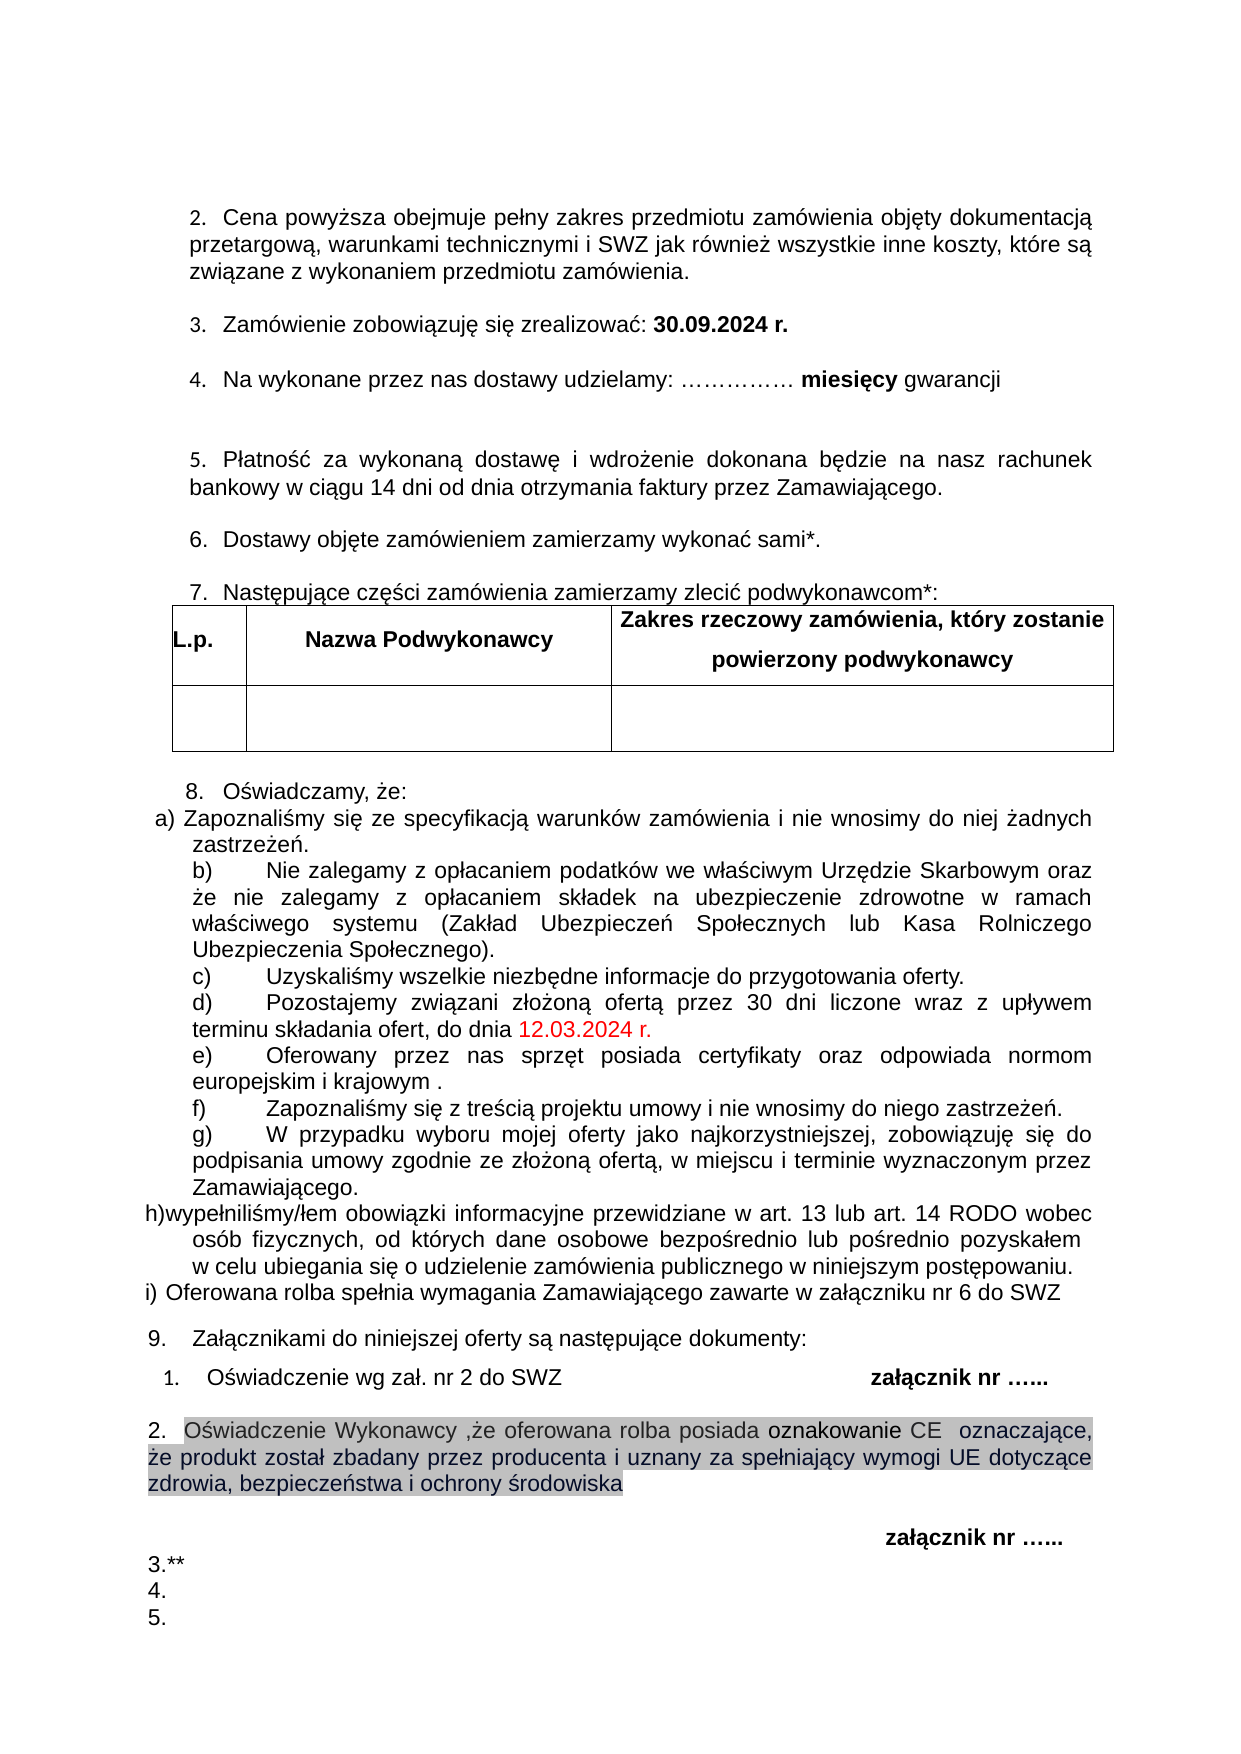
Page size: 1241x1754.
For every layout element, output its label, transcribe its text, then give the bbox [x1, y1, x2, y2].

list Na wykonane przez nas dostawy udzielamy: …………… miesięcy gwarancji [189, 365, 1093, 393]
text 5. [148, 1603, 1093, 1630]
text 3.** [148, 1551, 1093, 1577]
list Oświadczamy, że: [185, 778, 1093, 805]
table_header Zakres rzeczowy zamówienia, który zostanie powierzony podwykonawcy [612, 606, 1113, 685]
list Nie zalegamy z opłacaniem podatków we właściwym Urzędzie Skarbowym oraz że nie zalegamy z opłacaniem składek na ubezpieczenie zdrowotne w ramach właściwego systemu (Zakład Ubezpieczeń Społecznych lub Kasa Rolniczego Ubezpieczenia Społecznego). [192, 857, 1093, 963]
list Cena powyższa obejmuje pełny zakres przedmiotu zamówienia objęty dokumentacją przetargową, warunkami technicznymi i SWZ jak również wszystkie inne koszty, które są związane z wykonaniem przedmiotu zamówienia. [189, 203, 1093, 284]
list W przypadku wyboru mojej oferty jako najkorzystniejszej, zobowiązuję się do podpisania umowy zgodnie ze złożoną ofertą, w miejscu i terminie wyznaczonym przez Zamawiającego. [192, 1121, 1093, 1200]
text załącznik nr …... [148, 1524, 1093, 1551]
list Uzyskaliśmy wszelkie niezbędne informacje do przygotowania oferty. [192, 963, 1093, 989]
list Zapoznaliśmy się z treścią projektu umowy i nie wnosimy do niego zastrzeżeń. [192, 1094, 1093, 1121]
list Oferowany przez nas sprzęt posiada certyfikaty oraz odpowiada normom europejskim i krajowym . [192, 1042, 1093, 1094]
table_cell [173, 686, 246, 751]
list Następujące części zamówienia zamierzamy zlecić podwykonawcom*: [189, 579, 1093, 605]
list Pozostajemy związani złożoną ofertą przez 30 dni liczone wraz z upływem terminu składania ofert, do dnia 12.03.2024 r. [192, 989, 1093, 1042]
table_header Nazwa Podwykonawcy [247, 606, 611, 685]
table_cell [612, 686, 1113, 751]
text 4. [148, 1577, 1093, 1603]
list Oferowana rolba spełnia wymagania Zamawiającego zawarte w załączniku nr 6 do SWZ [145, 1279, 1093, 1305]
list Oświadczenie wg zał. nr 2 do SWZ załącznik nr …... [162, 1363, 1093, 1391]
list wypełniliśmy/łem obowiązki informacyjne przewidziane w art. 13 lub art. 14 RODO wobec osób fizycznych, od których dane osobowe bezpośrednio lub pośrednio pozyskałem w celu ubiegania się o udzielenie zamówienia publicznego w niniejszym postępowaniu. [145, 1200, 1093, 1279]
list Załącznikami do niniejszej oferty są następujące dokumenty: [148, 1324, 1093, 1351]
list Dostawy objęte zamówieniem zamierzamy wykonać sami*. [189, 526, 1093, 553]
table_cell [247, 686, 611, 751]
list Płatność za wykonaną dostawę i wdrożenie dokonana będzie na nasz rachunek bankowy w ciągu 14 dni od dnia otrzymania faktury przez Zamawiającego. [189, 446, 1093, 500]
table_header L.p. [173, 606, 246, 685]
text a) Zapoznaliśmy się ze specyfikacją warunków zamówienia i nie wnosimy do niej żadnych zastrzeżeń. [154, 805, 1093, 857]
text 2. Oświadczenie Wykonawcy ,że oferowana rolba posiada oznakowanie CE oznaczające, że produkt został zbadany przez producenta i uznany za spełniający wymogi UE dotyczące zdrowia, bezpieczeństwa i ochrony środowiska [148, 1417, 1093, 1496]
list Zamówienie zobowiązuję się zrealizować: 30.09.2024 r. [189, 310, 1093, 338]
